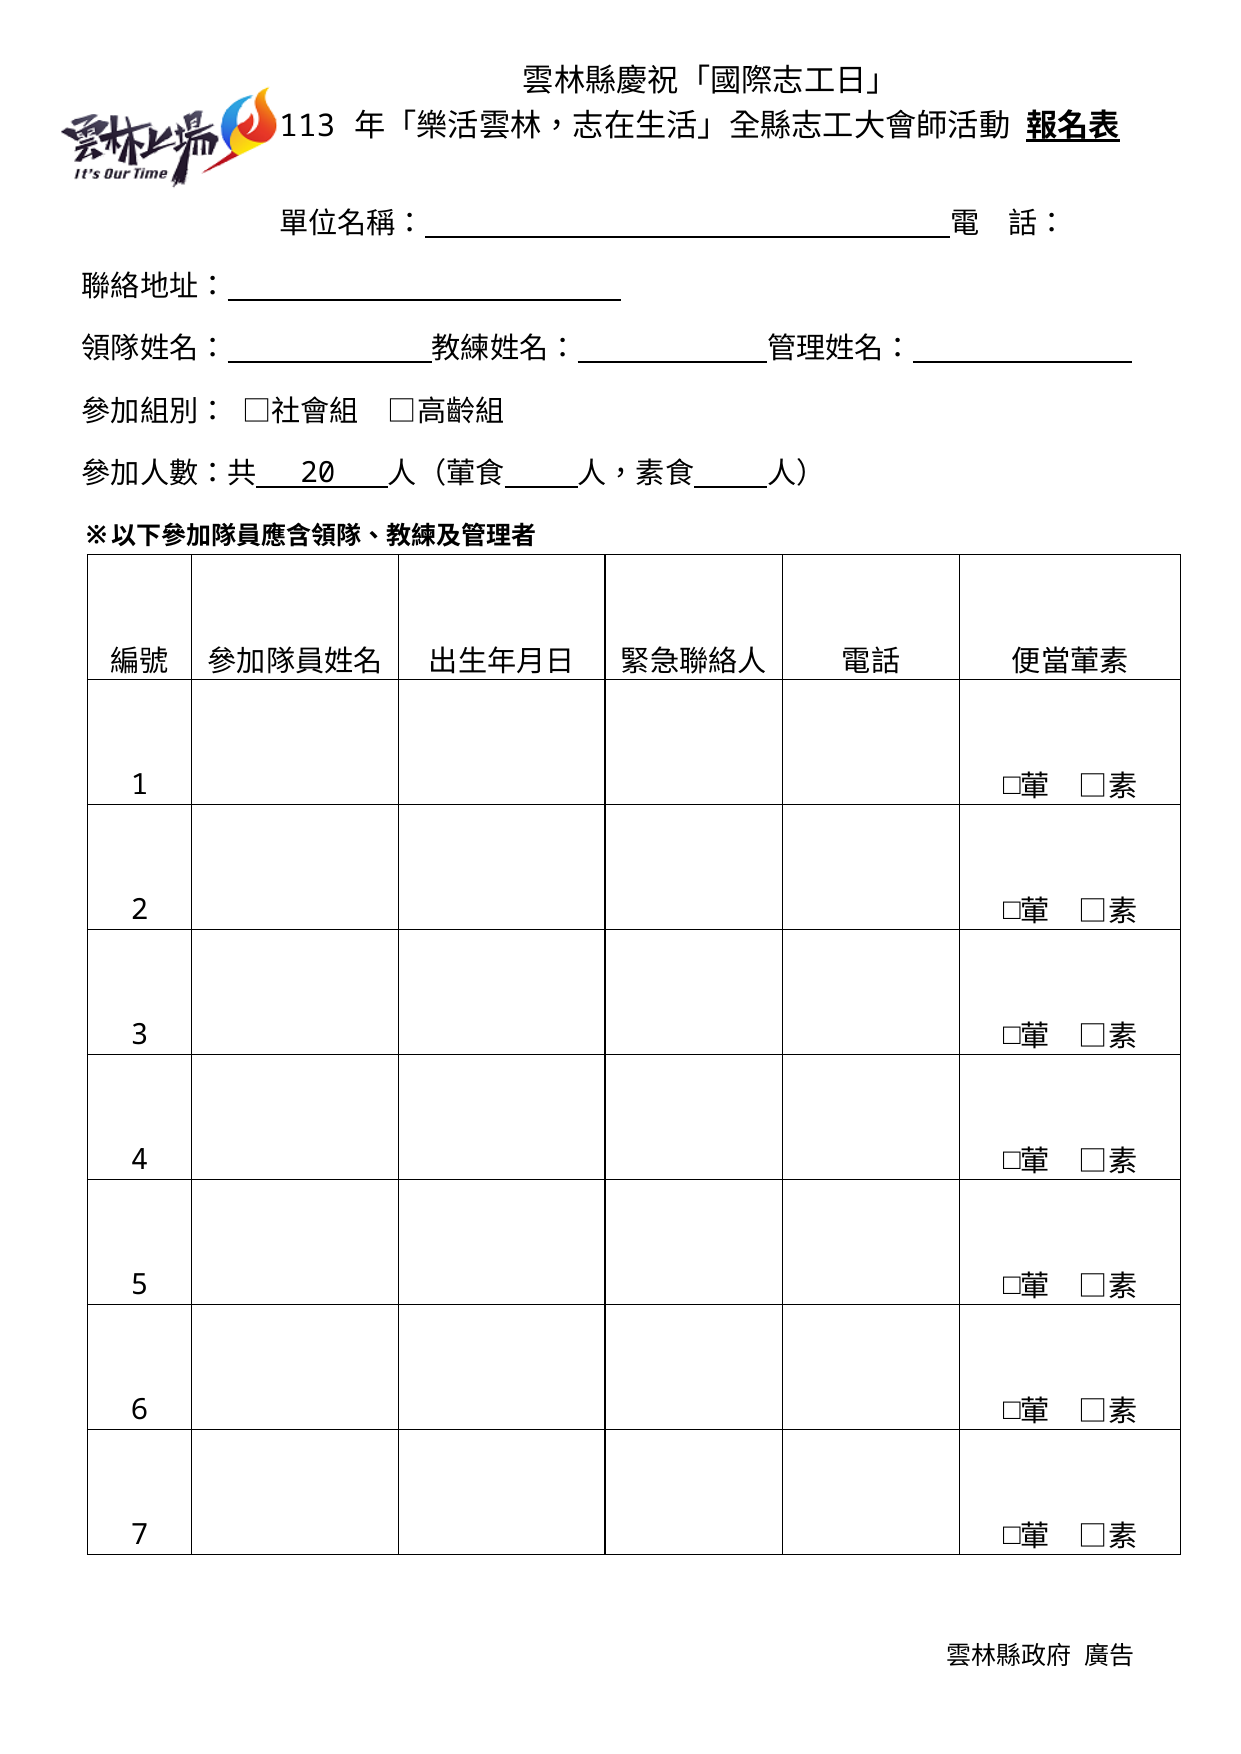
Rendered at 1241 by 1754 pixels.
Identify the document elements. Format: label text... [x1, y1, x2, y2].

table_cell □葷 □素 [960, 1055, 1180, 1179]
table_cell [399, 805, 604, 929]
table_cell [783, 1180, 959, 1304]
table_cell [783, 1055, 959, 1179]
table_cell [783, 930, 959, 1054]
table_cell □葷 □素 [960, 1430, 1180, 1554]
table_cell [606, 1180, 782, 1304]
table_cell [783, 1430, 959, 1554]
table_cell [192, 1430, 398, 1554]
table_cell [192, 930, 398, 1054]
table_cell 1 [88, 680, 191, 804]
table_cell [399, 1305, 604, 1429]
text 參加人數：共 20 人（葷食 人，素食 人） [81, 429, 1134, 492]
text ※以下參加隊員應含領隊、教練及管理者 [81, 492, 1134, 554]
table_header 參加隊員姓名 [192, 555, 398, 679]
table_cell □葷 □素 [960, 1305, 1180, 1429]
table_cell [192, 680, 398, 804]
text 雲林縣慶祝「國際志工日」 [106, 54, 1134, 100]
table_cell 2 [88, 805, 191, 929]
table_cell 7 [88, 1430, 191, 1554]
table_cell [399, 1055, 604, 1179]
table_cell [783, 680, 959, 804]
table_cell [783, 805, 959, 929]
table_cell [606, 1055, 782, 1179]
text 領隊姓名： 教練姓名： 管理姓名： [81, 304, 1134, 367]
table_cell □葷 □素 [960, 930, 1180, 1054]
table_header 電話 [783, 555, 959, 679]
table_cell [192, 1305, 398, 1429]
table_cell [399, 680, 604, 804]
table_cell [606, 680, 782, 804]
table_cell [192, 1055, 398, 1179]
table_header 緊急聯絡人 [606, 555, 782, 679]
text 單位名稱： 電 話： [81, 179, 1134, 242]
table_cell 4 [88, 1055, 191, 1179]
table_header 編號 [88, 555, 191, 679]
table_cell [399, 930, 604, 1054]
table_header 便當葷素 [960, 555, 1180, 679]
table_cell [783, 1305, 959, 1429]
text 113 年「樂活雲林，志在生活」全縣志工大會師活動 報名表 [279, 100, 1134, 146]
text 聯絡地址： [81, 242, 1134, 304]
table_cell [192, 805, 398, 929]
table_cell 3 [88, 930, 191, 1054]
table_cell □葷 □素 [960, 1180, 1180, 1304]
table_header 出生年月日 [399, 555, 604, 679]
picture [59, 82, 279, 193]
table_cell [399, 1180, 604, 1304]
text 參加組別： □社會組 □高齡組 [81, 367, 1134, 429]
table_cell [606, 930, 782, 1054]
table_cell [606, 1430, 782, 1554]
table_cell [192, 1180, 398, 1304]
table_cell 6 [88, 1305, 191, 1429]
table_cell [606, 805, 782, 929]
table_cell [399, 1430, 604, 1554]
table_cell □葷 □素 [960, 805, 1180, 929]
table_cell □葷 □素 [960, 680, 1180, 804]
table_cell [606, 1305, 782, 1429]
table_cell 5 [88, 1180, 191, 1304]
